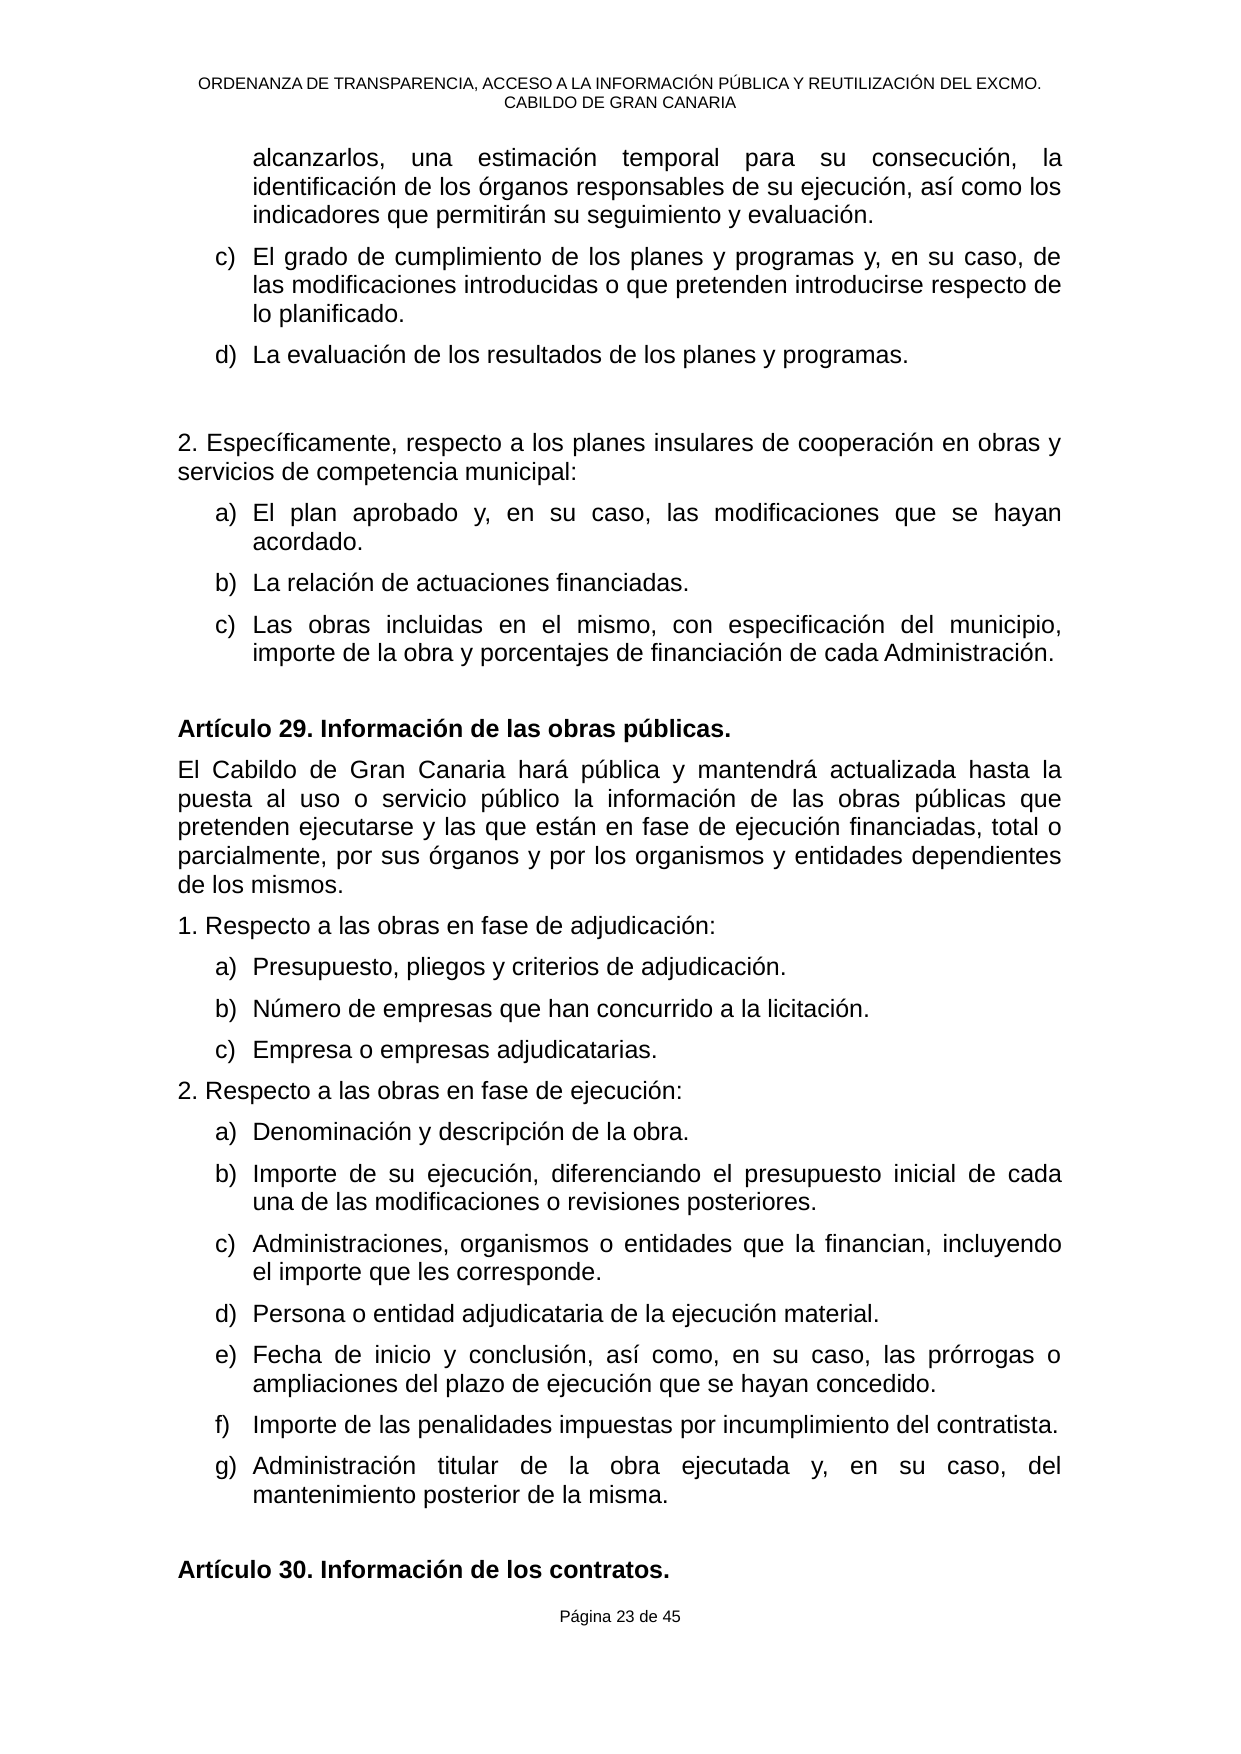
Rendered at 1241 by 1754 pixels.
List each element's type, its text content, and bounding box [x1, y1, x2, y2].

list Empresa o empresas adjudicatarias. [215, 1035, 1063, 1064]
text 1. Respecto a las obras en fase de adjudicación: [177, 911, 1063, 940]
list alcanzarlos, una estimación temporal para su consecución, la identificación de los órganos responsables de su ejecución, así como los indicadores que permitirán su seguimiento y evaluación. [215, 143, 1063, 229]
list Persona o entidad adjudicataria de la ejecución material. [215, 1299, 1063, 1327]
list Número de empresas que han concurrido a la licitación. [215, 994, 1063, 1022]
list La evaluación de los resultados de los planes y programas. [215, 341, 1063, 369]
text 2. Específicamente, respecto a los planes insulares de cooperación en obras y servicios de competencia municipal: [177, 428, 1063, 486]
list Importe de su ejecución, diferenciando el presupuesto inicial de cada una de las modificaciones o revisiones posteriores. [215, 1159, 1063, 1216]
list El plan aprobado y, en su caso, las modificaciones que se hayan acordado. [215, 498, 1063, 556]
list Administraciones, organismos o entidades que la financian, incluyendo el importe que les corresponde. [215, 1229, 1063, 1286]
list Presupuesto, pliegos y criterios de adjudicación. [215, 952, 1063, 981]
list Fecha de inicio y conclusión, así como, en su caso, las prórrogas o ampliaciones del plazo de ejecución que se hayan concedido. [215, 1340, 1063, 1397]
subtitle Artículo 30. Información de los contratos. [177, 1555, 1063, 1584]
list La relación de actuaciones financiadas. [215, 568, 1063, 597]
list Denominación y descripción de la obra. [215, 1117, 1063, 1146]
list Administración titular de la obra ejecutada y, en su caso, del mantenimiento posterior de la misma. [215, 1451, 1063, 1509]
text 2. Respecto a las obras en fase de ejecución: [177, 1076, 1063, 1105]
list El grado de cumplimiento de los planes y programas y, en su caso, de las modificaciones introducidas o que pretenden introducirse respecto de lo planificado. [215, 242, 1063, 328]
list Importe de las penalidades impuestas por incumplimiento del contratista. [215, 1410, 1063, 1439]
subtitle Artículo 29. Información de las obras públicas. [177, 714, 1063, 742]
list Las obras incluidas en el mismo, con especificación del municipio, importe de la obra y porcentajes de financiación de cada Administración. [215, 609, 1063, 667]
text El Cabildo de Gran Canaria hará pública y mantendrá actualizada hasta la puesta al uso o servicio público la información de las obras públicas que pretenden ejecutarse y las que están en fase de ejecución financiadas, total o parcialmente, por sus órganos y por los organismos y entidades dependientes de los mismos. [177, 755, 1063, 899]
